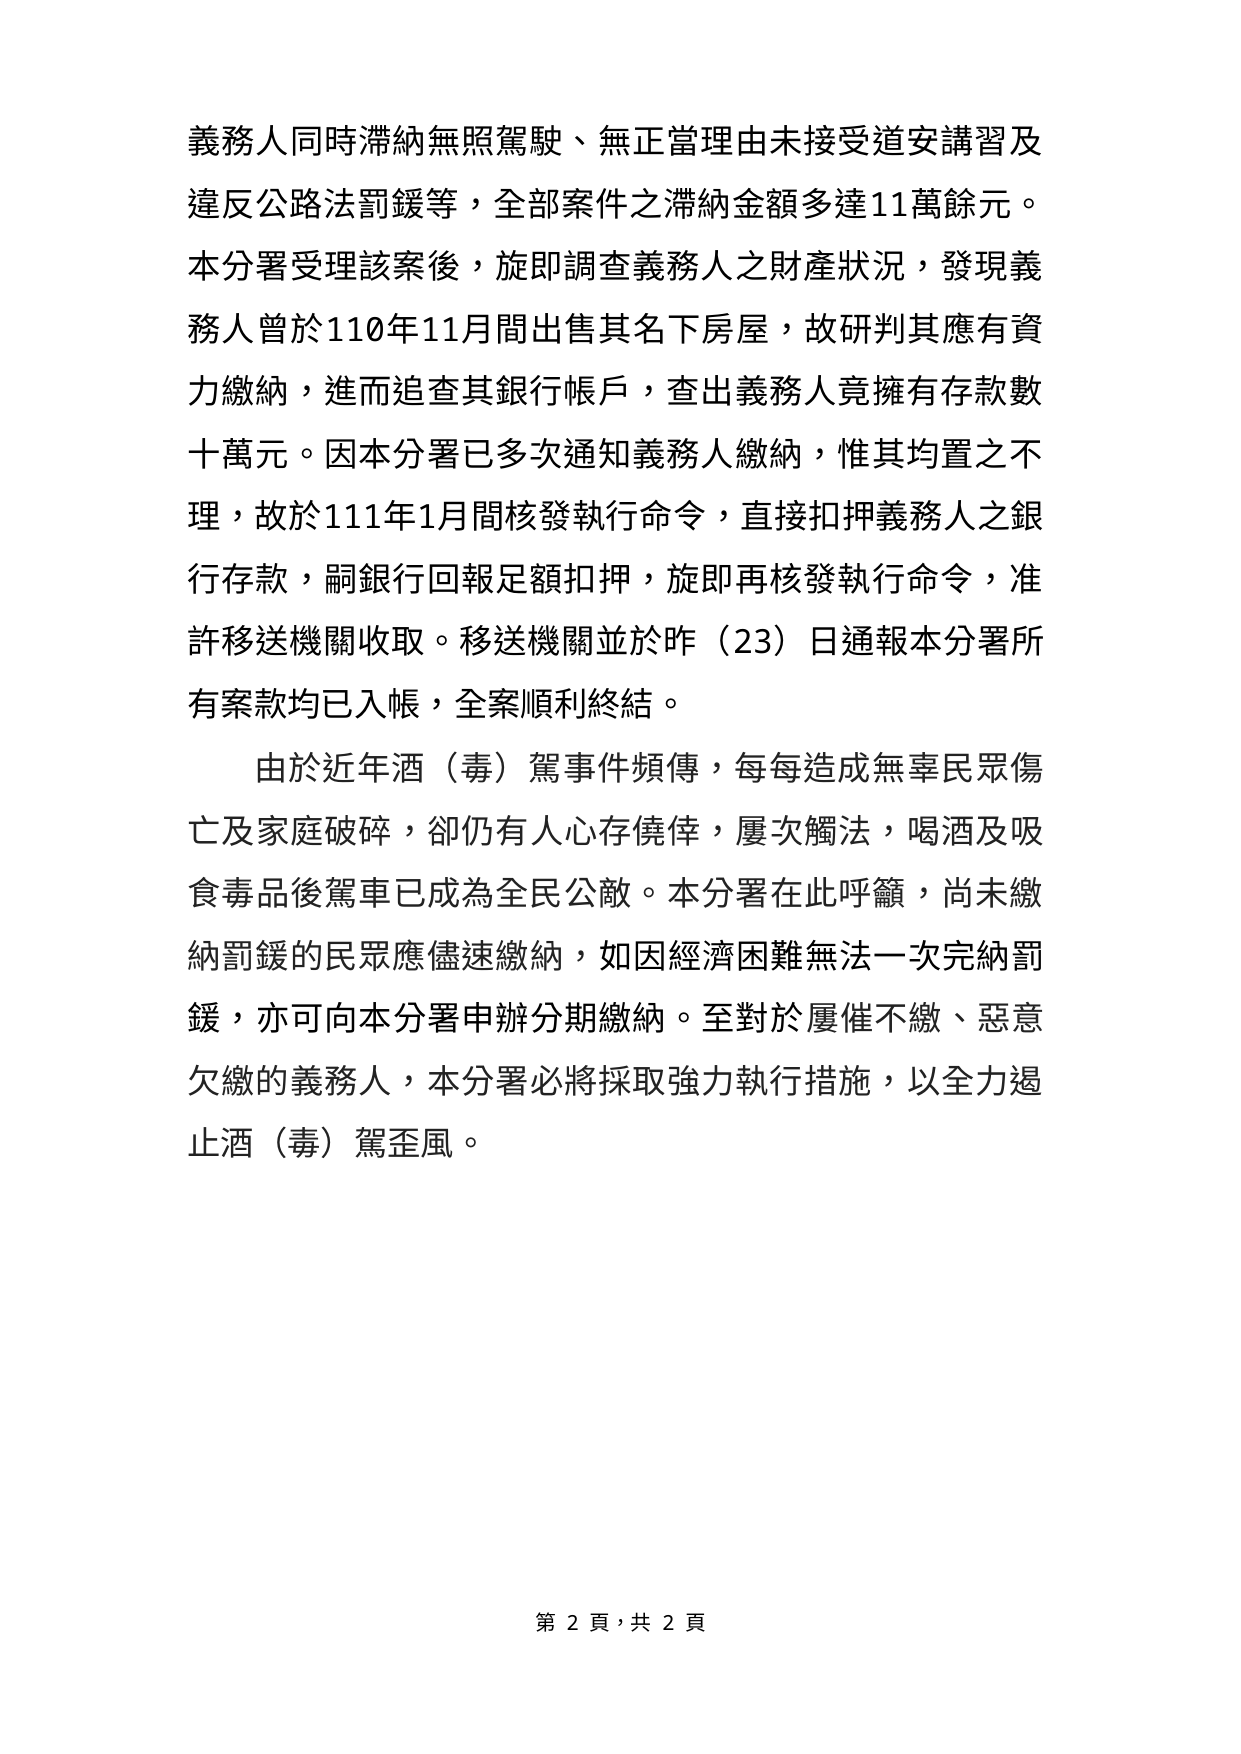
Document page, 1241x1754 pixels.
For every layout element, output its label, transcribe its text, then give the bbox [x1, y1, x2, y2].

text 由於近年酒（毒）駕事件頻傳，每每造成無辜民眾傷亡及家庭破碎，卻仍有人心存僥倖，屢次觸法，喝酒及吸食毒品後駕車已成為全民公敵。本分署在此呼籲，尚未繳納罰鍰的民眾應儘速繳納，如因經濟困難無法一次完納罰鍰，亦可向本分署申辦分期繳納。至對於屢催不繳、惡意欠繳的義務人，本分署必將採取強力執行措施，以全力遏止酒（毒）駕歪風。 [187, 725, 1045, 1162]
text 經查，該義務人於107年7月21日晚間7時許，騎車行經臺中市建國路一帶，經員警攔查測試檢定酒精濃度超過標準，因係5年內第2次違規，故遭臺中市交通事件裁決處依法裁罰9萬元，並於110年12月間移送本分署執行。此外，義務人同時滯納無照駕駛、無正當理由未接受道安講習及違反公路法罰鍰等，全部案件之滯納金額多達11萬餘元。本分署受理該案後，旋即調查義務人之財產狀況，發現義務人曾於110年11月間出售其名下房屋，故研判其應有資力繳納，進而追查其銀行帳戶，查出義務人竟擁有存款數十萬元。因本分署已多次通知義務人繳納，惟其均置之不理，故於111年1月間核發執行命令，直接扣押義務人之銀行存款，嗣銀行回報足額扣押，旋即再核發執行命令，准許移送機關收取。移送機關並於昨（23）日通報本分署所有案款均已入帳，全案順利終結。 [187, 97, 1045, 722]
